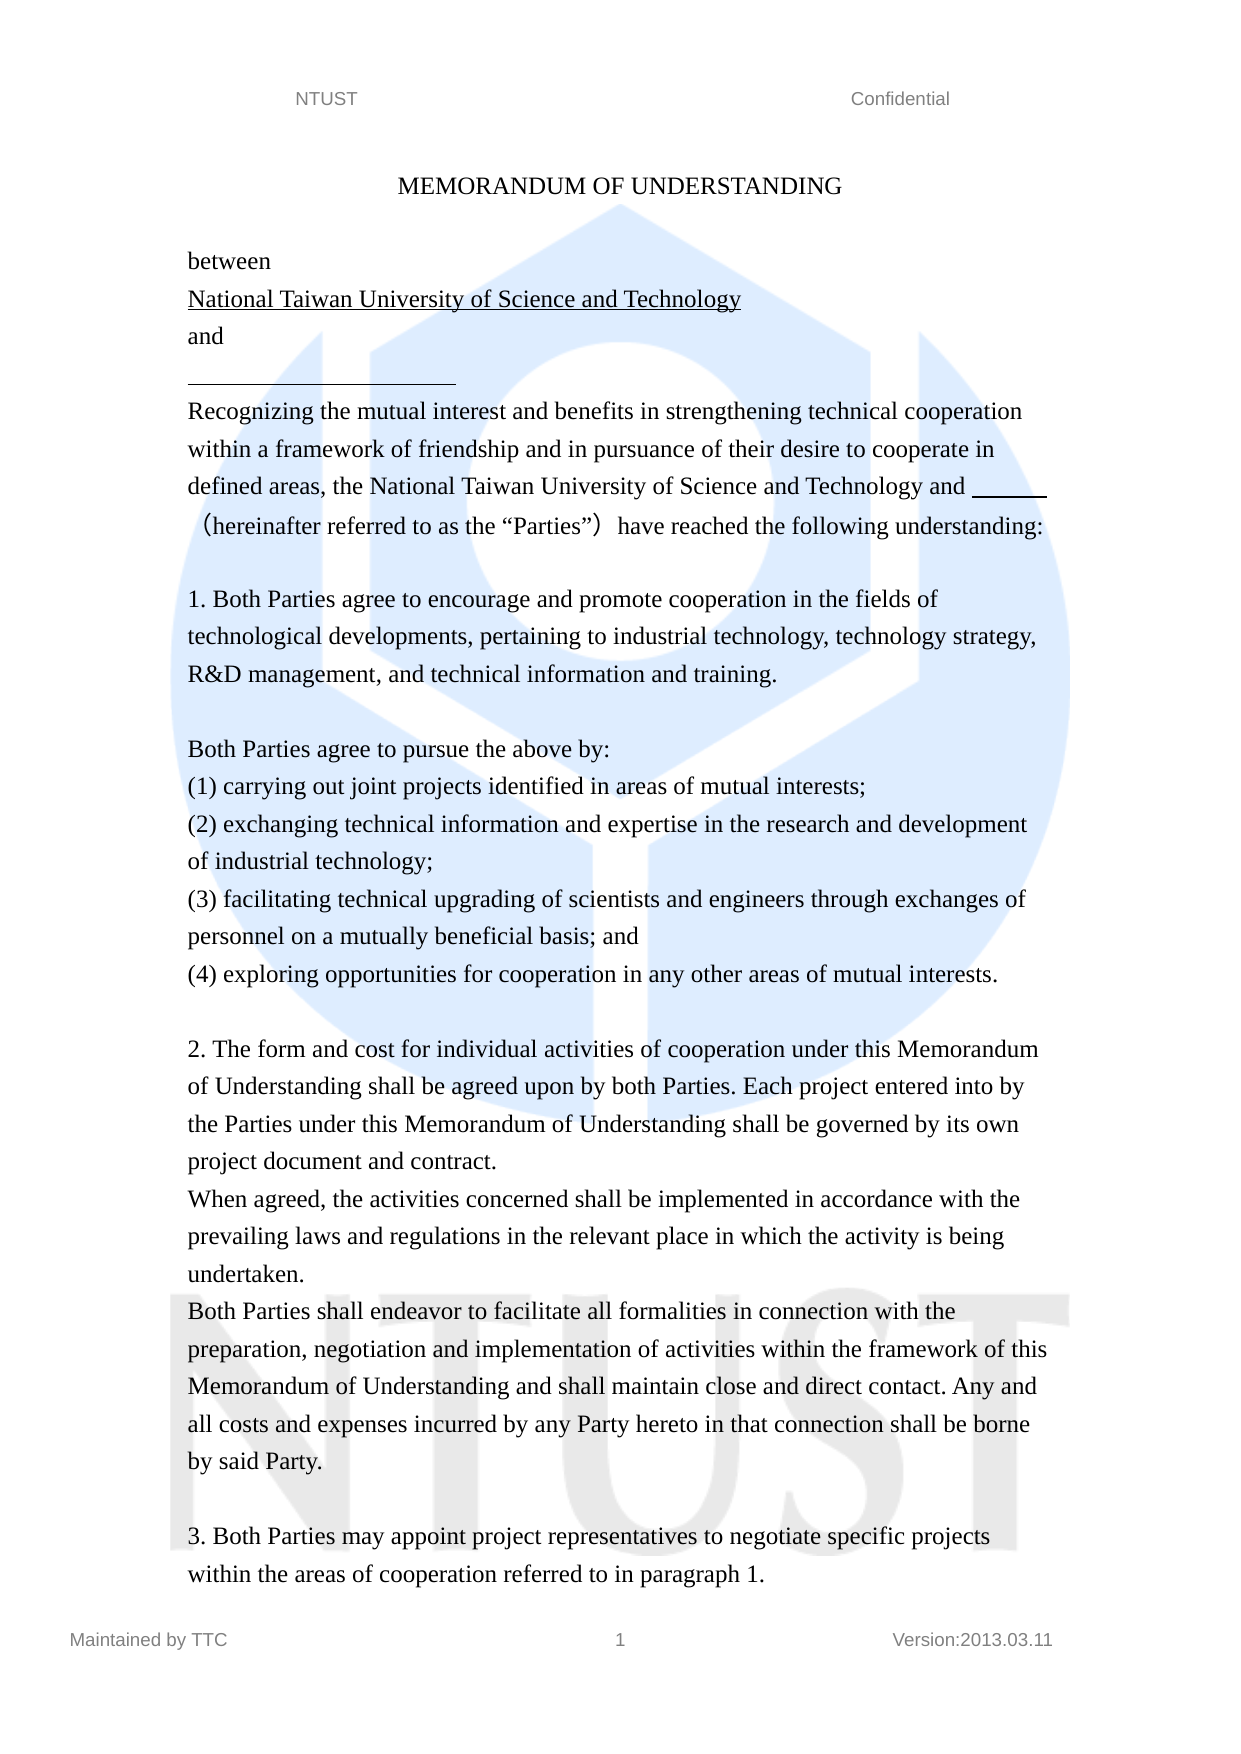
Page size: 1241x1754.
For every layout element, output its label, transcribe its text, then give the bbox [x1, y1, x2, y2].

text MEMORANDUM OF UNDERSTANDING [187, 167, 1053, 204]
text 3. Both Parties may appoint project representatives to negotiate specific projects within the areas of cooperation referred to in paragraph 1. [187, 1556, 1053, 1592]
